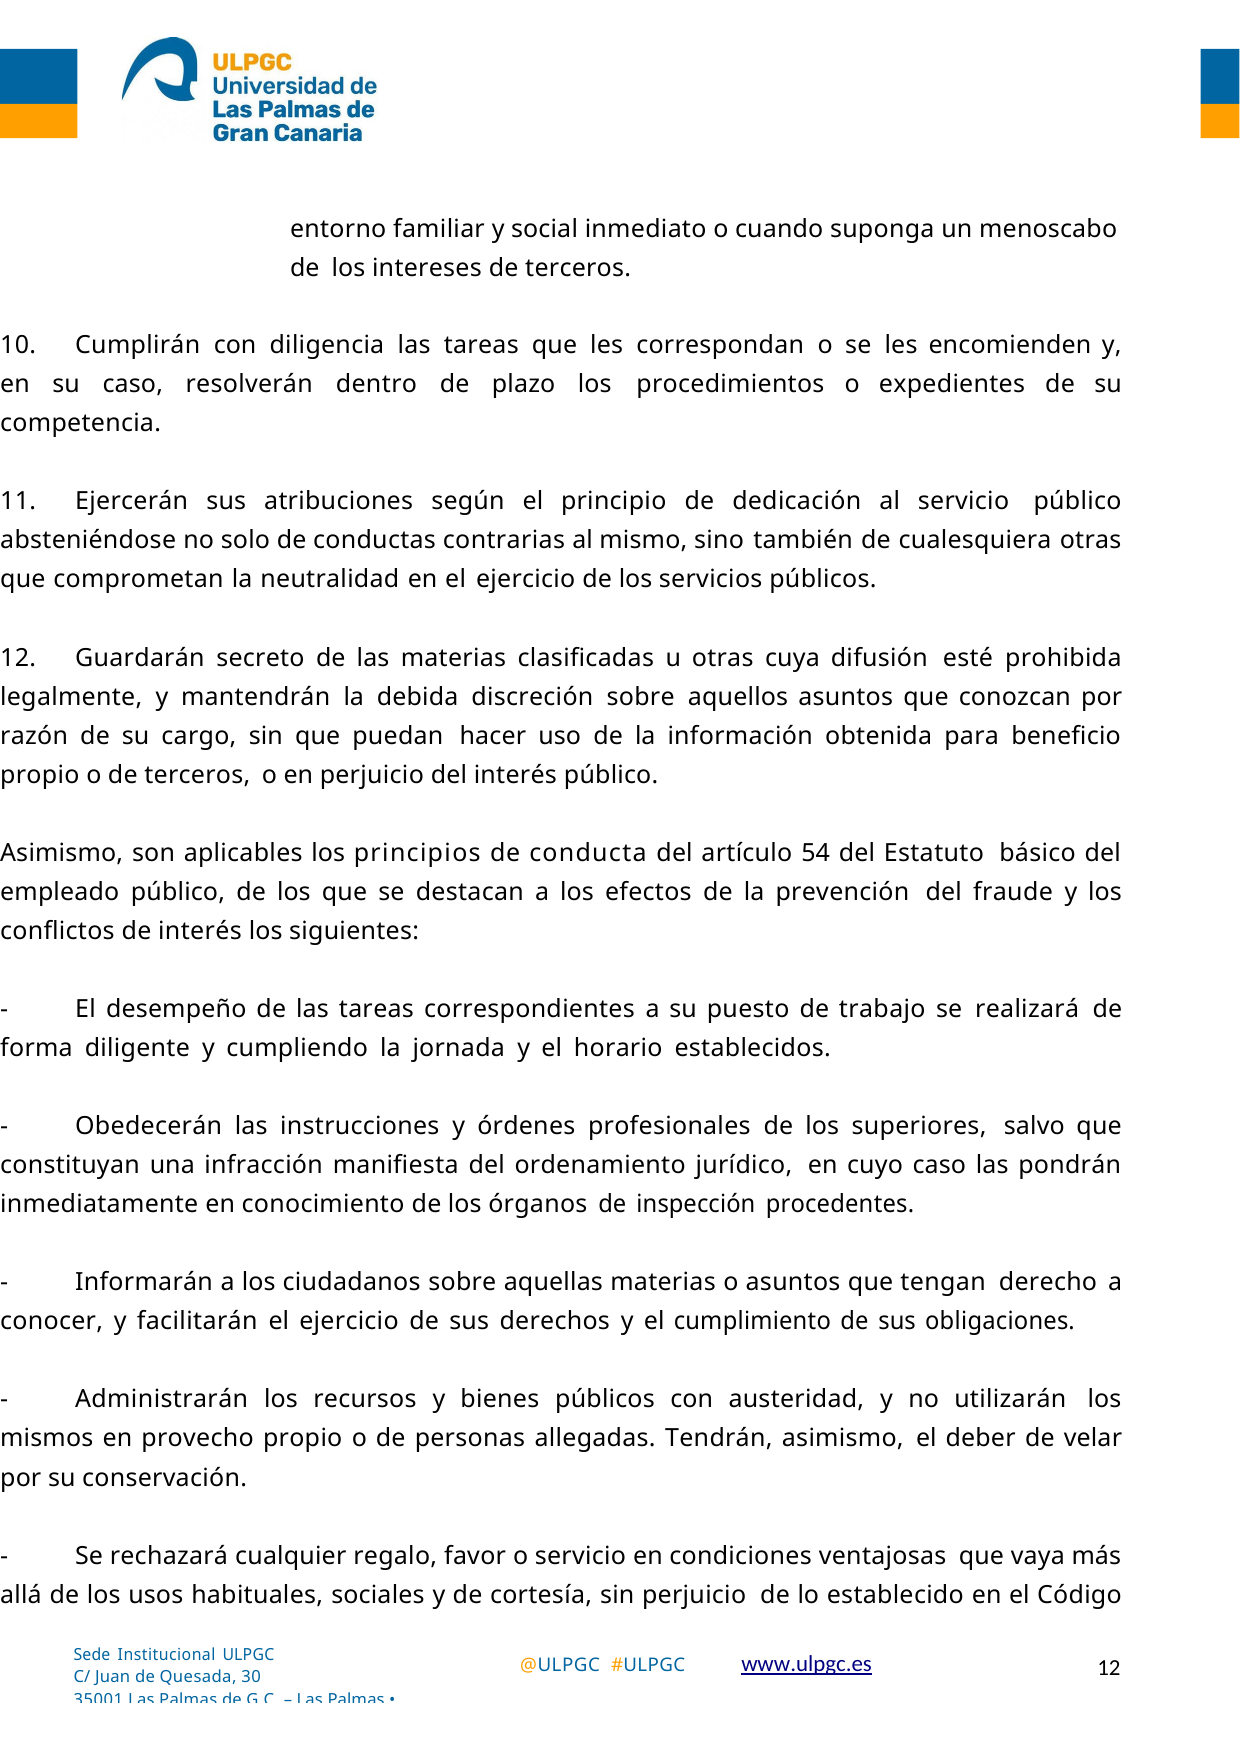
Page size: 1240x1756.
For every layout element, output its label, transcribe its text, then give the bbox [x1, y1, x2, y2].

text entorno familiar y social inmediato o cuando suponga un menoscabo de los intereses de terceros. [290, 210, 1121, 283]
list Administrarán los recursos y bienes públicos con austeridad, y no utilizarán los mismos en provecho propio o de personas allegadas. Tendrán, asimismo, el deber de velar por su conservación. [0, 1381, 1122, 1493]
list Ejercerán sus atribuciones según el principio de dedicación al servicio público absteniéndose no solo de conductas contrarias al mismo, sino también de cualesquiera otras que comprometan la neutralidad en el ejercicio de los servicios públicos. [0, 483, 1122, 595]
text Asimismo, son aplicables los principios de conducta del artículo 54 del Estatuto básico del empleado público, de los que se destacan a los efectos de la prevención del fraude y los conflictos de interés los siguientes: [0, 835, 1122, 947]
list Guardarán secreto de las materias clasificadas u otras cuya difusión esté prohibida legalmente, y mantendrán la debida discreción sobre aquellos asuntos que conozcan por razón de su cargo, sin que puedan hacer uso de la información obtenida para beneficio propio o de terceros, o en perjuicio del interés público. [0, 639, 1122, 791]
list Se rechazará cualquier regalo, favor o servicio en condiciones ventajosas que vaya más allá de los usos habituales, sociales y de cortesía, sin perjuicio de lo establecido en el Código [0, 1537, 1122, 1611]
list El desempeño de las tareas correspondientes a su puesto de trabajo se realizará de forma diligente y cumpliendo la jornada y el horario establecidos. [0, 991, 1122, 1063]
list Cumplirán con diligencia las tareas que les correspondan o se les encomienden y, en su caso, resolverán dentro de plazo los procedimientos o expedientes de su competencia. [0, 327, 1122, 439]
list Informarán a los ciudadanos sobre aquellas materias o asuntos que tengan derecho a conocer, y facilitarán el ejercicio de sus derechos y el cumplimiento de sus obligaciones. [0, 1264, 1122, 1337]
list Obedecerán las instrucciones y órdenes profesionales de los superiores, salvo que constituyan una infracción manifiesta del ordenamiento jurídico, en cuyo caso las pondrán inmediatamente en conocimiento de los órganos de inspección procedentes. [0, 1107, 1122, 1220]
